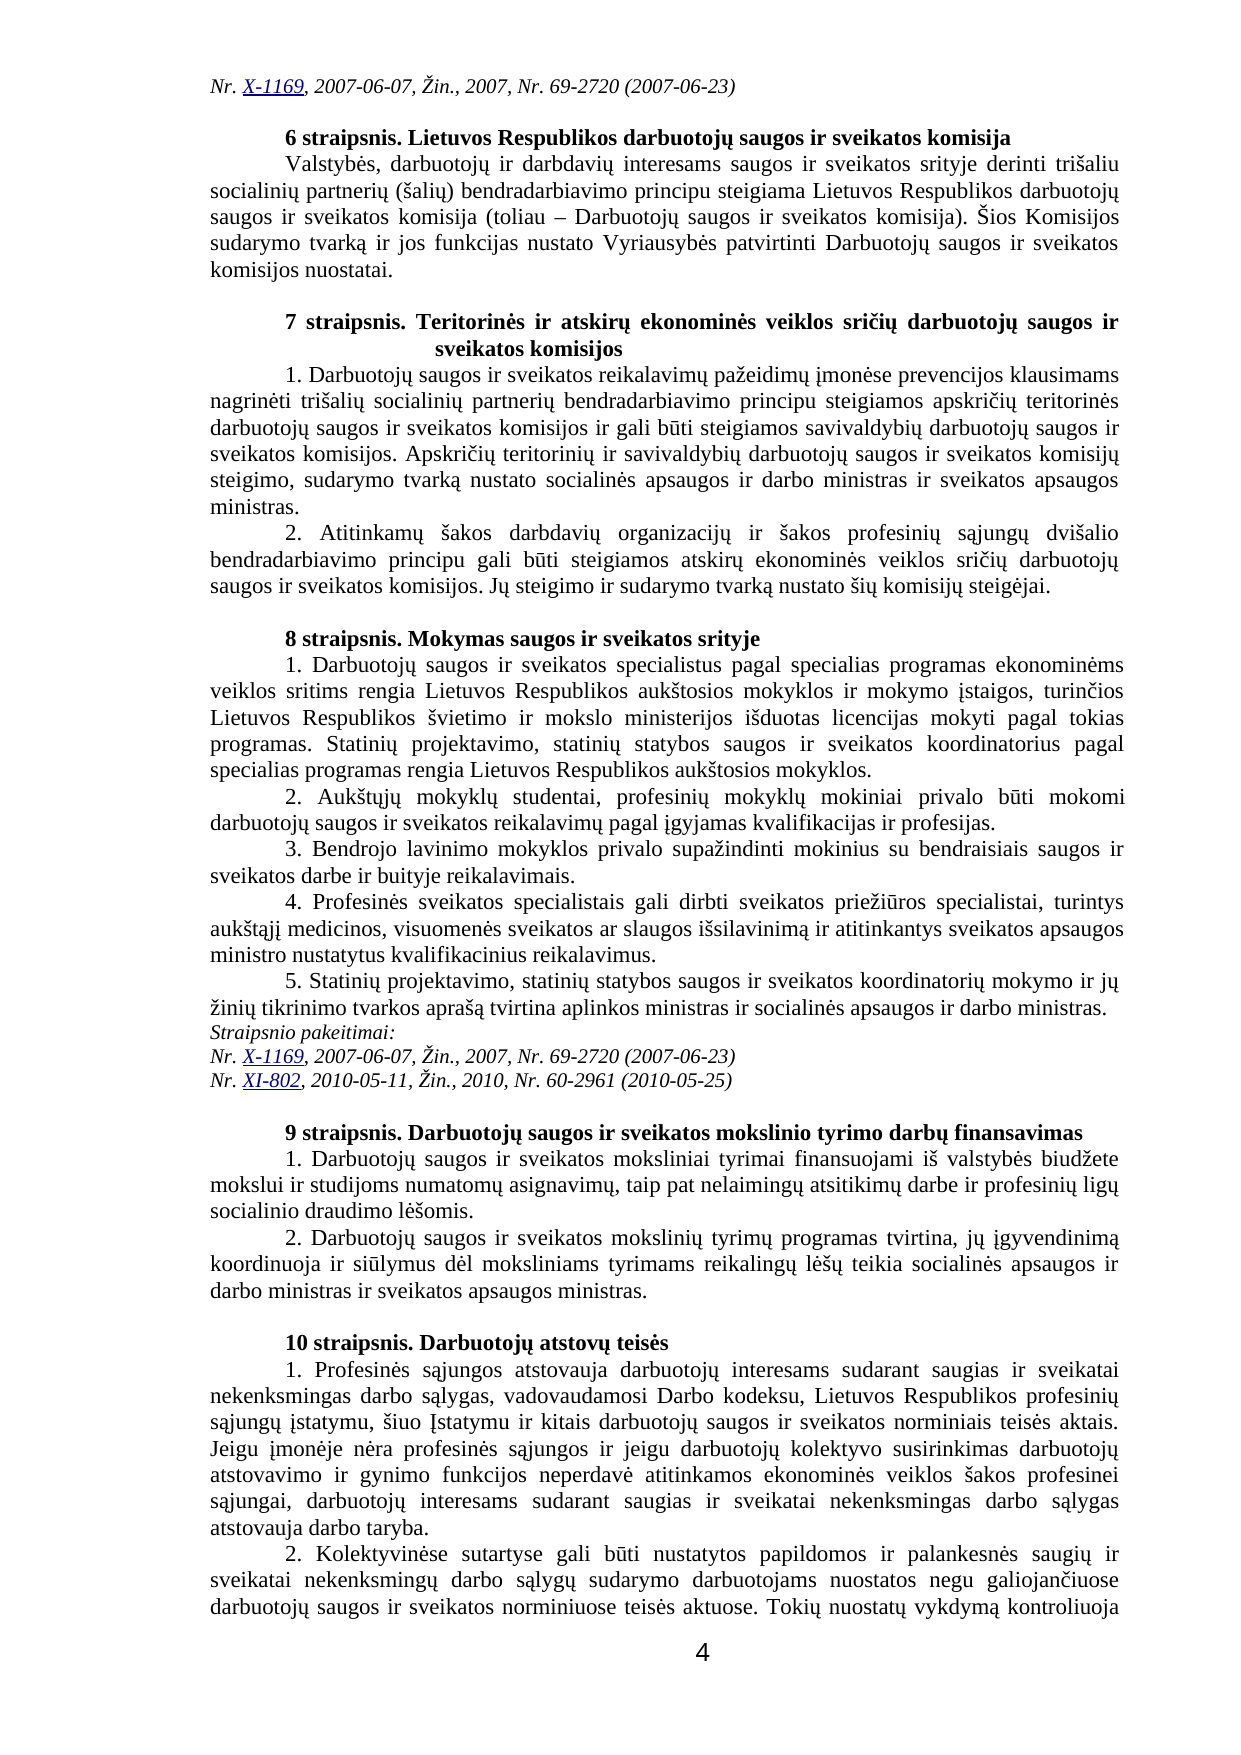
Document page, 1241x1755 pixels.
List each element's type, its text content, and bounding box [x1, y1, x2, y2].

text 8 straipsnis. Mokymas saugos ir sveikatos srityje [210, 625, 1126, 651]
text 1. Darbuotojų saugos ir sveikatos moksliniai tyrimai finansuojami iš valstybės biudžete mokslui ir studijoms numatomų asignavimų, taip pat nelaimingų atsitikimų darbe ir profesinių ligų socialinio draudimo lėšomis. [210, 1145, 1120, 1224]
text 5. Statinių projektavimo, statinių statybos saugos ir sveikatos koordinatorių mokymo ir jų žinių tikrinimo tvarkos aprašą tvirtina aplinkos ministras ir socialinės apsaugos ir darbo ministras. [210, 967, 1120, 1020]
text 2. Atitinkamų šakos darbdavių organizacijų ir šakos profesinių sąjungų dvišalio bendradarbiavimo principu gali būti steigiamos atskirų ekonominės veiklos sričių darbuotojų saugos ir sveikatos komisijos. Jų steigimo ir sudarymo tvarką nustato šių komisijų steigėjai. [210, 519, 1120, 598]
text 3. Bendrojo lavinimo mokyklos privalo supažindinti mokinius su bendraisiais saugos ir sveikatos darbe ir buityje reikalavimais. [210, 836, 1126, 888]
text 2. Darbuotojų saugos ir sveikatos mokslinių tyrimų programas tvirtina, jų įgyvendinimą koordinuoja ir siūlymus dėl moksliniams tyrimams reikalingų lėšų teikia socialinės apsaugos ir darbo ministras ir sveikatos apsaugos ministras. [210, 1224, 1120, 1303]
text Nr. X-1169, 2007-06-07, Žin., 2007, Nr. 69-2720 (2007-06-23) [210, 1044, 1120, 1068]
text Nr. X-1169, 2007-06-07, Žin., 2007, Nr. 69-2720 (2007-06-23) [210, 73, 1120, 98]
text 1. Profesinės sąjungos atstovauja darbuotojų interesams sudarant saugias ir sveikatai nekenksmingas darbo sąlygas, vadovaudamosi Darbo kodeksu, Lietuvos Respublikos profesinių sąjungų įstatymu, šiuo Įstatymu ir kitais darbuotojų saugos ir sveikatos norminiais teisės aktais. Jeigu įmonėje nėra profesinės sąjungos ir jeigu darbuotojų kolektyvo susirinkimas darbuotojų atstovavimo ir gynimo funkcijos neperdavė atitinkamos ekonominės veiklos šakos profesinei sąjungai, darbuotojų interesams sudarant saugias ir sveikatai nekenksmingas darbo sąlygas atstovauja darbo taryba. [210, 1356, 1120, 1540]
text 4. Profesinės sveikatos specialistais gali dirbti sveikatos priežiūros specialistai, turintys aukštąjį medicinos, visuomenės sveikatos ar slaugos išsilavinimą ir atitinkantys sveikatos apsaugos ministro nustatytus kvalifikacinius reikalavimus. [210, 888, 1126, 967]
text 6 straipsnis. Lietuvos Respublikos darbuotojų saugos ir sveikatos komisija [210, 124, 1120, 150]
text 9 straipsnis. Darbuotojų saugos ir sveikatos mokslinio tyrimo darbų finansavimas [285, 1118, 1120, 1145]
text 10 straipsnis. Darbuotojų atstovų teisės [210, 1329, 1120, 1356]
text 2. Aukštųjų mokyklų studentai, profesinių mokyklų mokiniai privalo būti mokomi darbuotojų saugos ir sveikatos reikalavimų pagal įgyjamas kvalifikacijas ir profesijas. [210, 783, 1126, 836]
text 1. Darbuotojų saugos ir sveikatos reikalavimų pažeidimų įmonėse prevencijos klausimams nagrinėti trišalių socialinių partnerių bendradarbiavimo principu steigiamos apskričių teritorinės darbuotojų saugos ir sveikatos komisijos ir gali būti steigiamos savivaldybių darbuotojų saugos ir sveikatos komisijos. Apskričių teritorinių ir savivaldybių darbuotojų saugos ir sveikatos komisijų steigimo, sudarymo tvarką nustato socialinės apsaugos ir darbo ministras ir sveikatos apsaugos ministras. [210, 361, 1120, 519]
text Valstybės, darbuotojų ir darbdavių interesams saugos ir sveikatos srityje derinti trišaliu socialinių partnerių (šalių) bendradarbiavimo principu steigiama Lietuvos Respublikos darbuotojų saugos ir sveikatos komisija (toliau – Darbuotojų saugos ir sveikatos komisija). Šios Komisijos sudarymo tvarką ir jos funkcijas nustato Vyriausybės patvirtinti Darbuotojų saugos ir sveikatos komisijos nuostatai. [210, 150, 1120, 282]
text Nr. XI-802, 2010-05-11, Žin., 2010, Nr. 60-2961 (2010-05-25) [210, 1068, 1120, 1092]
text 2. Kolektyvinėse sutartyse gali būti nustatytos papildomos ir palankesnės saugių ir sveikatai nekenksmingų darbo sąlygų sudarymo darbuotojams nuostatos negu galiojančiuose darbuotojų saugos ir sveikatos norminiuose teisės aktuose. Tokių nuostatų vykdymą kontroliuoja [210, 1540, 1120, 1619]
text 7 straipsnis. Teritorinės ir atskirų ekonominės veiklos sričių darbuotojų saugos ir sveikatos komisijos [285, 308, 1120, 361]
text Straipsnio pakeitimai: [210, 1020, 1120, 1044]
text 1. Darbuotojų saugos ir sveikatos specialistus pagal specialias programas ekonominėms veiklos sritims rengia Lietuvos Respublikos aukštosios mokyklos ir mokymo įstaigos, turinčios Lietuvos Respublikos švietimo ir mokslo ministerijos išduotas licencijas mokyti pagal tokias programas. Statinių projektavimo, statinių statybos saugos ir sveikatos koordinatorius pagal specialias programas rengia Lietuvos Respublikos aukštosios mokyklos. [210, 651, 1126, 783]
